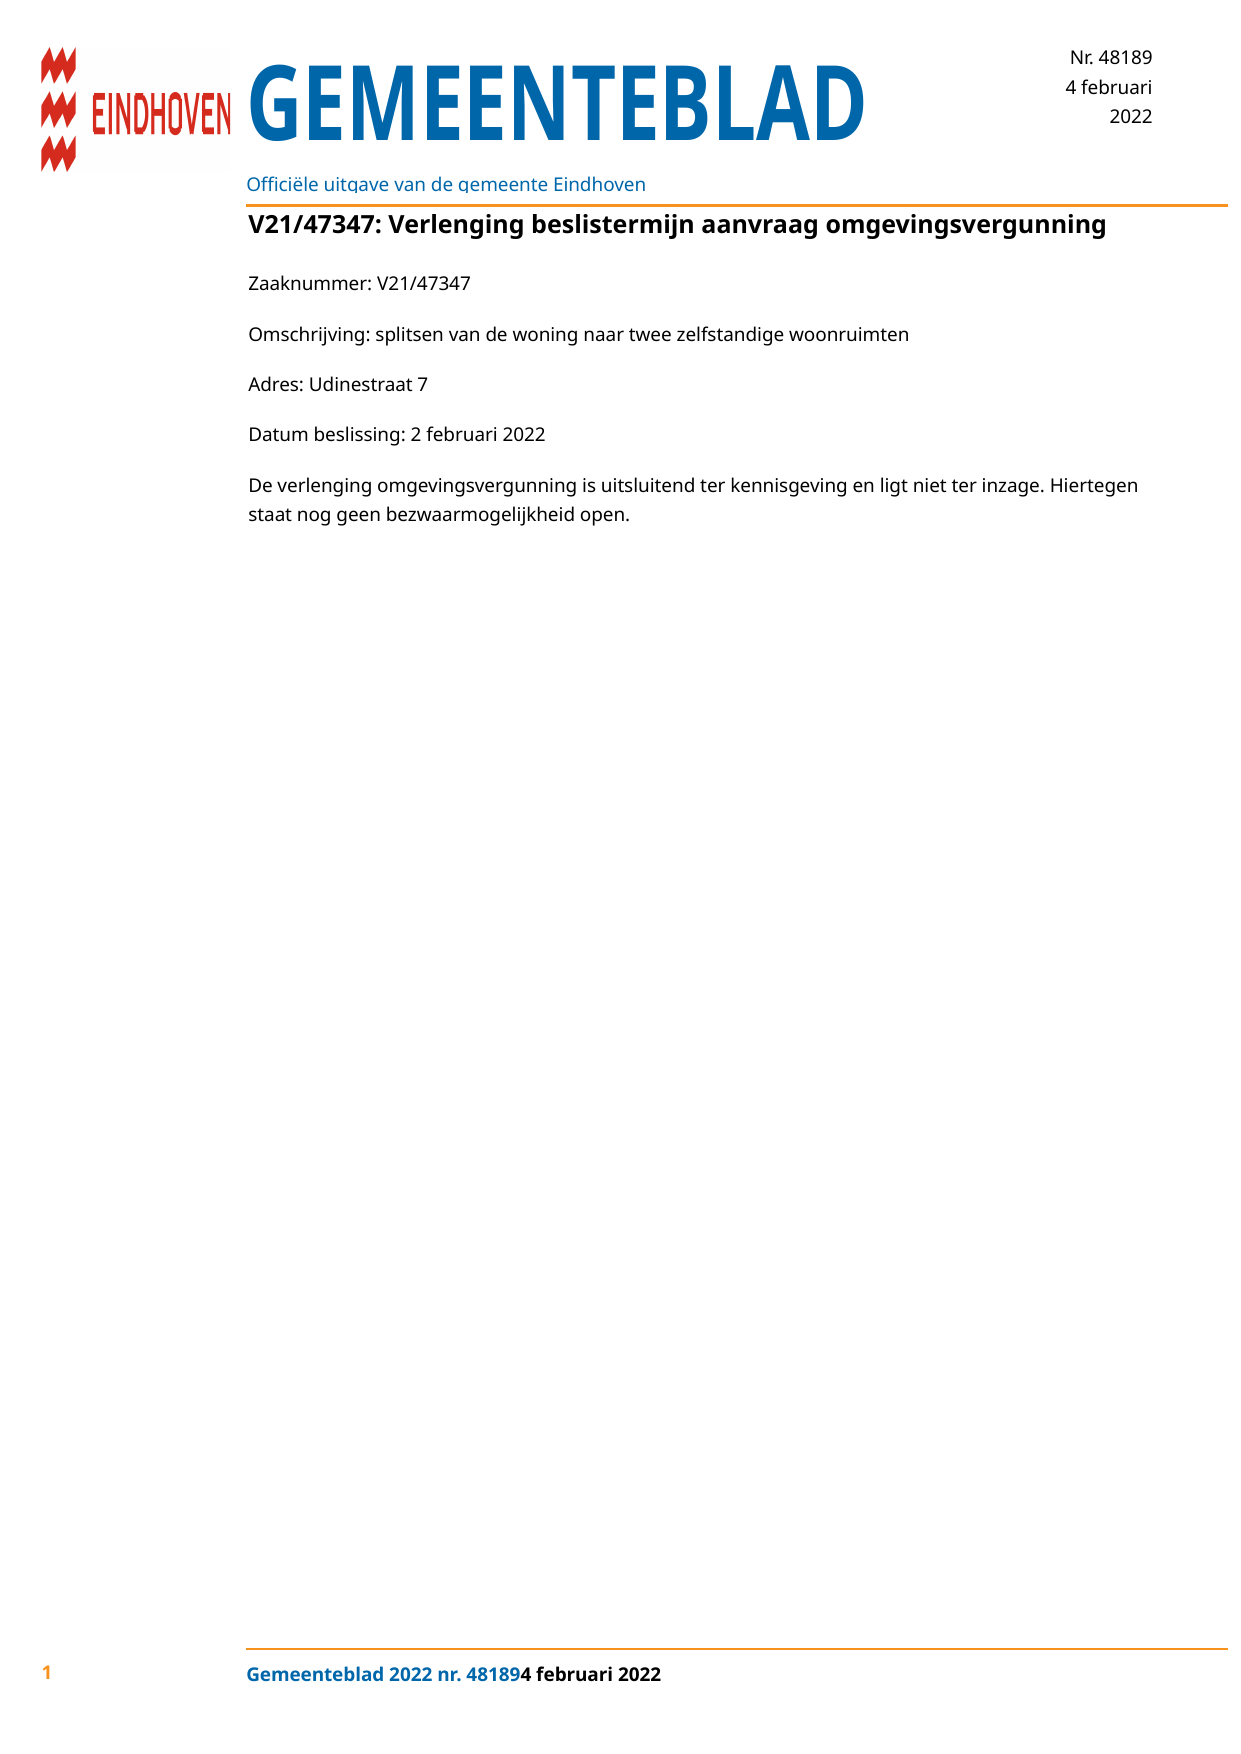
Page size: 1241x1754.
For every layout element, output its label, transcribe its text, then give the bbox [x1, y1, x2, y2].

text Zaaknummer: V21/47347 [248, 270, 1152, 296]
text Omschrijving: splitsen van de woning naar twee zelfstandige woonruimten [248, 321, 1152, 346]
text V21/47347: Verlenging beslistermijn aanvraag omgevingsvergunning [248, 207, 1152, 241]
text Datum beslissing: 2 februari 2022 [248, 422, 1152, 447]
picture [41, 47, 231, 172]
text De verlenging omgevingsvergunning is uitsluitend ter kennisgeving en ligt niet ter inzage. Hiertegen staat nog geen bezwaarmogelijkheid open. [248, 472, 1152, 527]
text Adres: Udinestraat 7 [248, 371, 1152, 397]
